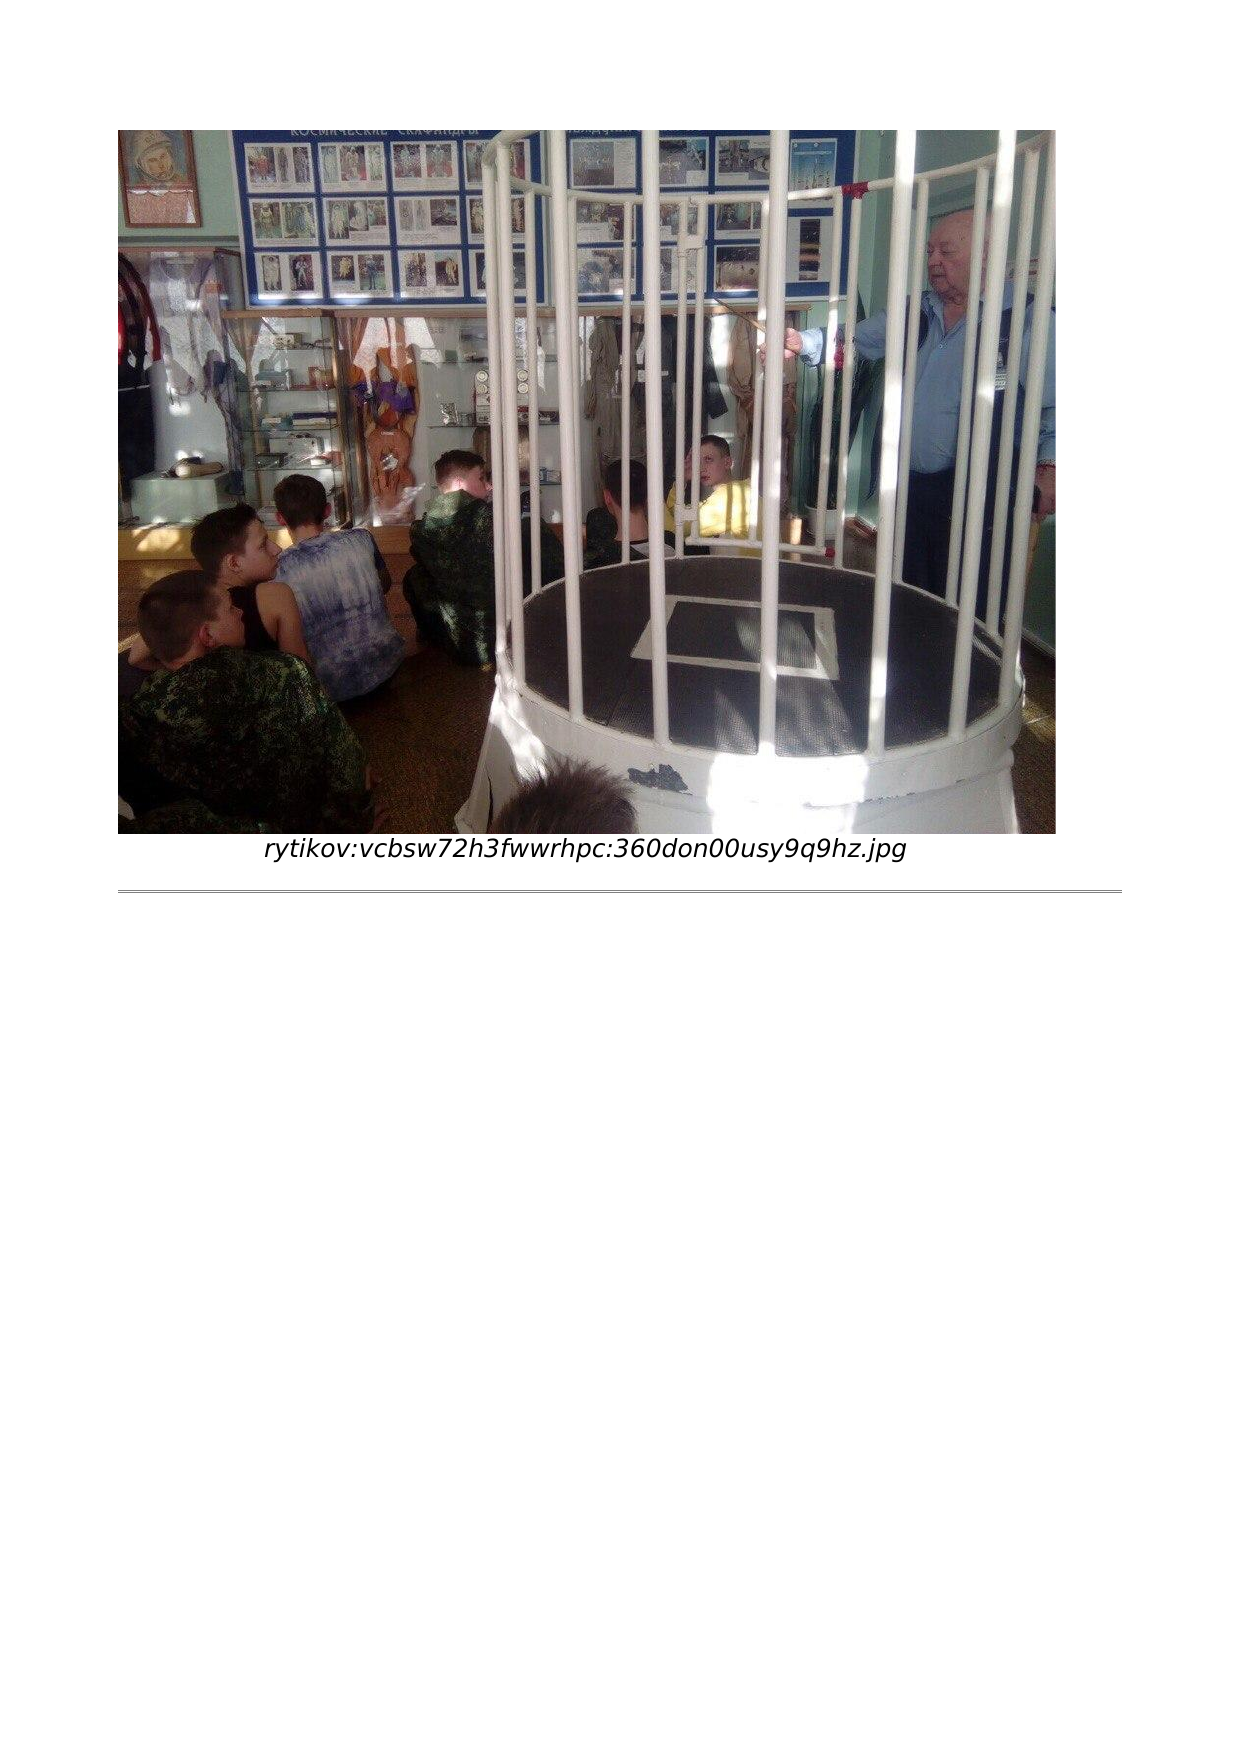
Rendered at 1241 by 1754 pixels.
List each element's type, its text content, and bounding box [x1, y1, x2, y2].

picture [118, 130, 1056, 834]
text rytikov:vcbsw72h3fwwrhpc:360don00usy9q9hz.jpg [118, 834, 1056, 863]
